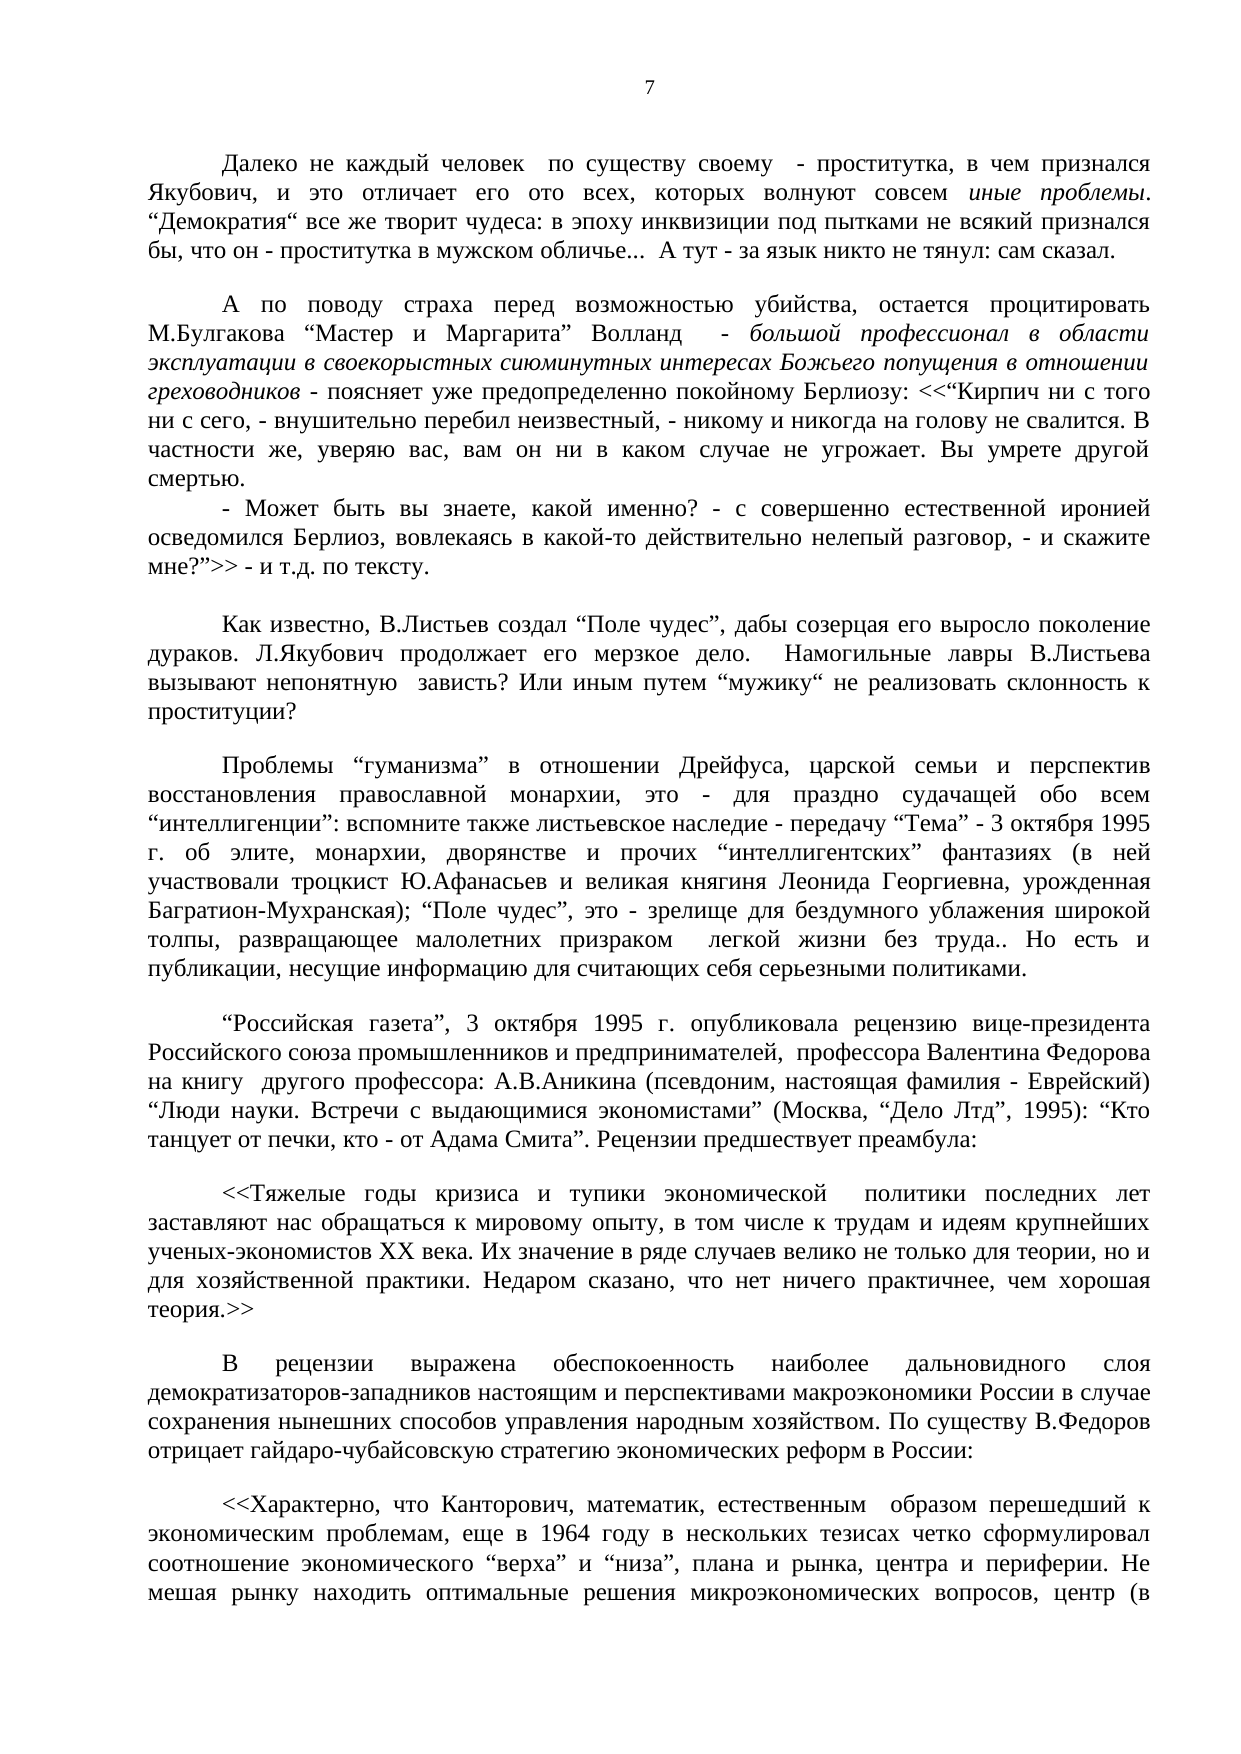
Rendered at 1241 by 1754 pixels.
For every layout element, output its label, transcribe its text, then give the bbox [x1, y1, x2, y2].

text “Российская газета”, 3 октября 1995 г. опубликовала рецензию вице-президента Российского союза промышленников и предпринимателей, профессора Валентина Федорова на книгу другого профессора: А.В.Аникина (псевдоним, настоящая фамилия - Еврейский) “Люди науки. Встречи с выдающимися экономистами” (Москва, “Дело Лтд”, 1995): “Кто танцует от печки, кто - от Адама Смита”. Рецензии предшествует преамбула: [148, 1007, 1152, 1153]
text - Может быть вы знаете, какой именно? - с совершенно естественной иронией осведомился Берлиоз, вовлекаясь в какой-то действительно нелепый разговор, - и скажите мне?”>> - и т.д. по тексту. [148, 492, 1152, 579]
text Проблемы “гуманизма” в отношении Дрейфуса, царской семьи и перспектив восстановления православной монархии, это - для праздно судачащей обо всем “интеллигенции”: вспомните также листьевское наследие - передачу “Тема” - 3 октября 1995 г. об элите, монархии, дворянстве и прочих “интеллигентских” фантазиях (в ней участвовали троцкист Ю.Афанасьев и великая княгиня Леонида Георгиевна, урожденная Багратион-Мухранская); “Поле чудес”, это - зрелище для бездумного ублажения широкой толпы, развращающее малолетних призраком легкой жизни без труда.. Но есть и публикации, несущие информацию для считающих себя серьезными политиками. [148, 750, 1152, 982]
text <<Характерно, что Канторович, математик, естественным образом перешедший к экономическим проблемам, еще в 1964 году в нескольких тезисах четко сформулировал соотношение экономического “верха” и “низа”, плана и рынка, центра и периферии. Не мешая рынку находить оптимальные решения микроэкономических вопросов, центр (в [148, 1489, 1152, 1606]
text Далеко не каждый человек по существу своему - проститутка, в чем признался Якубович, и это отличает его ото всех, которых волнуют совсем иные проблемы. “Демократия“ все же творит чудеса: в эпоху инквизиции под пытками не всякий признался бы, что он - проститутка в мужском обличье... А тут - за язык никто не тянул: сам сказал. [148, 148, 1152, 264]
text А по поводу страха перед возможностью убийства, остается процитировать М.Булгакова “Мастер и Маргарита” Волланд - большой профессионал в области эксплуатации в своекорыстных сиюминутных интересах Божьего попущения в отношении греховодников - поясняет уже предопределенно покойному Берлиозу: <<“Кирпич ни с того ни с сего, - внушительно перебил неизвестный, - никому и никогда на голову не свалится. В частности же, уверяю вас, вам он ни в каком случае не угрожает. Вы умрете другой смертью. [148, 289, 1152, 492]
text Как известно, В.Листьев создал “Поле чудес”, дабы созерцая его выросло поколение дураков. Л.Якубович продолжает его мерзкое дело. Намогильные лавры В.Листьева вызывают непонятную зависть? Или иным путем “мужику“ не реализовать склонность к проституции? [148, 609, 1152, 725]
text В рецензии выражена обеспокоенность наиболее дальновидного слоя демократизаторов-западников настоящим и перспективами макроэкономики России в случае сохранения нынешних способов управления народным хозяйством. По существу В.Федоров отрицает гайдаро-чубайсовскую стратегию экономических реформ в России: [148, 1348, 1152, 1464]
text <<Тяжелые годы кризиса и тупики экономической политики последних лет заставляют нас обращаться к мировому опыту, в том числе к трудам и идеям крупнейших ученых-экономистов ХХ века. Их значение в ряде случаев велико не только для теории, но и для хозяйственной практики. Недаром сказано, что нет ничего практичнее, чем хорошая теория.>> [148, 1178, 1152, 1323]
